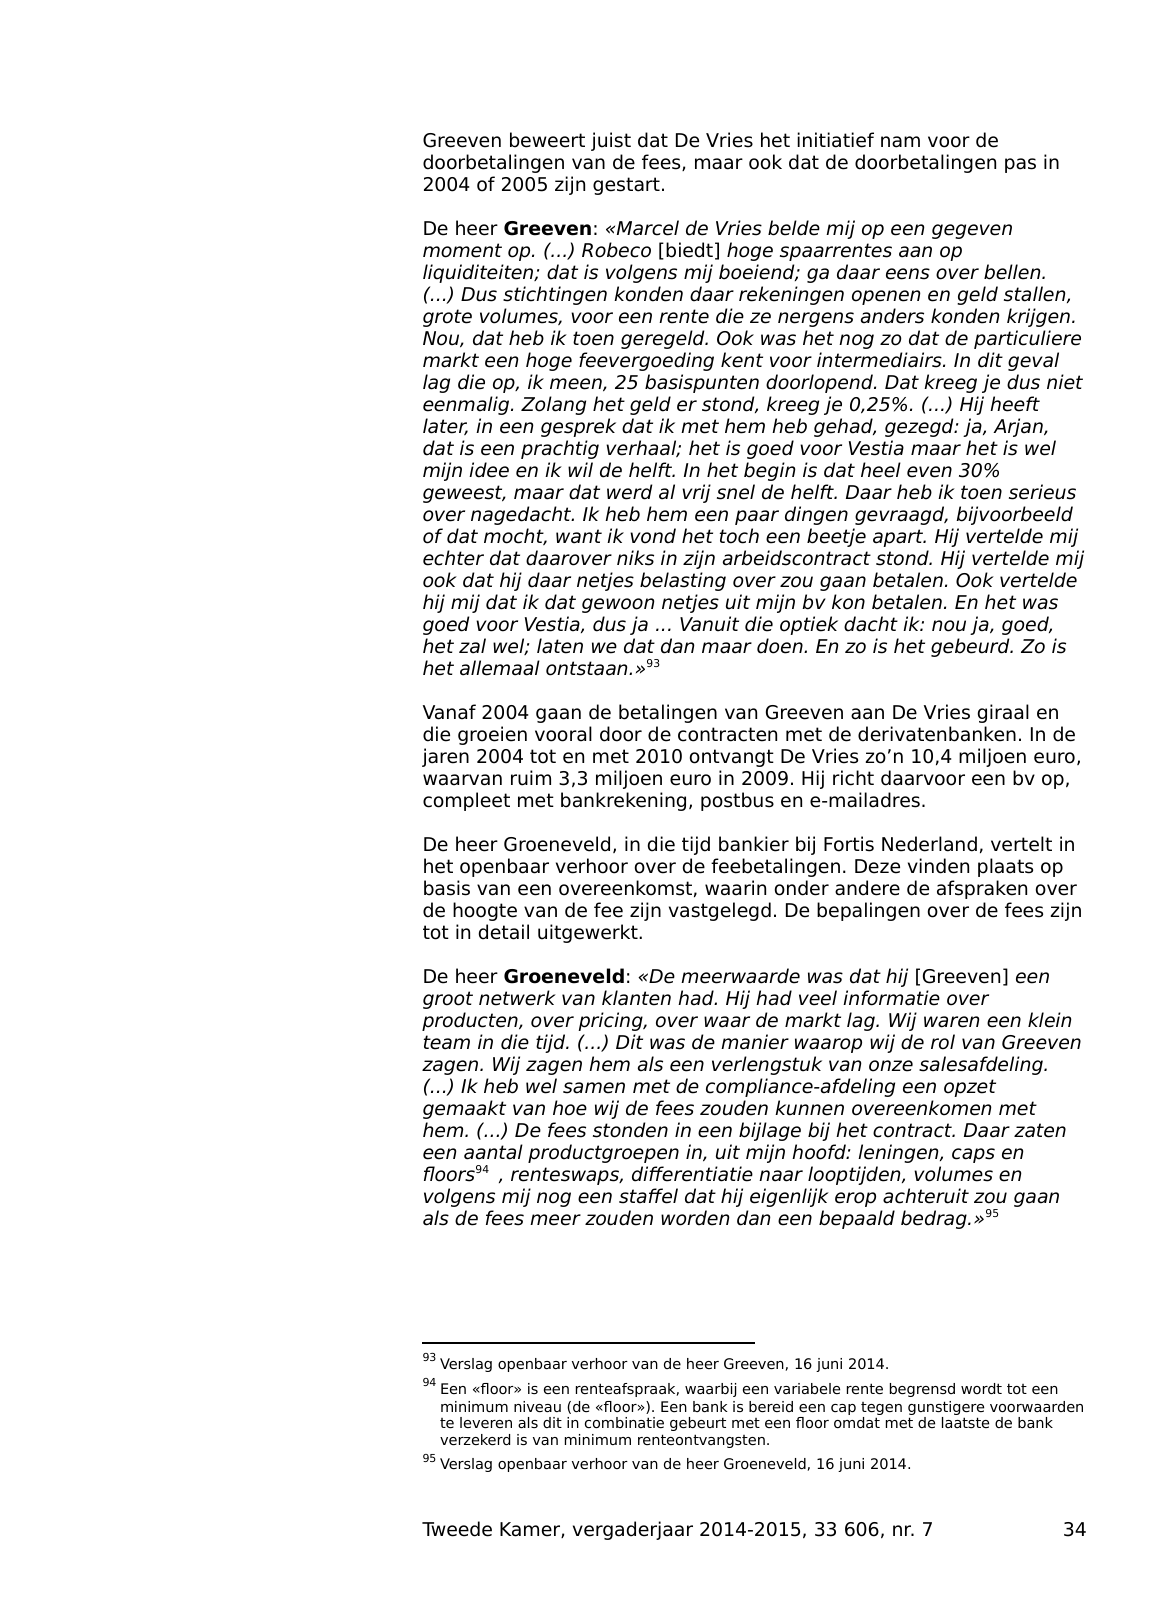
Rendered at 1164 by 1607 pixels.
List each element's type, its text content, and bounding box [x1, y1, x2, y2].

text Verslag openbaar verhoor van de heer Greeven, 16 juni 2014. [422, 1352, 1087, 1374]
text De heer Groeneveld: «De meerwaarde was dat hij [Greeven] een groot netwerk van klanten had. Hij had veel informatie over producten, over pricing, over waar de markt lag. Wij waren een klein team in die tijd. (...) Dit was de manier waarop wij de rol van Greeven zagen. Wij zagen hem als een verlengstuk van onze salesafdeling. (...) Ik heb wel samen met de compliance-afdeling een opzet gemaakt van hoe wij de fees zouden kunnen overeenkomen met hem. (...) De fees stonden in een bijlage bij het contract. Daar zaten een aantal productgroepen in, uit mijn hoofd: leningen, caps en floors , renteswaps, differentiatie naar looptijden, volumes en volgens mij nog een staffel dat hij eigenlijk erop achteruit zou gaan als de fees meer zouden worden dan een bepaald bedrag.» [422, 966, 1087, 1230]
text Greeven beweert juist dat De Vries het initiatief nam voor de doorbetalingen van de fees, maar ook dat de doorbetalingen pas in 2004 of 2005 zijn gestart. [422, 130, 1087, 196]
text De heer Greeven: «Marcel de Vries belde mij op een gegeven moment op. (...) Robeco [biedt] hoge spaarrentes aan op liquiditeiten; dat is volgens mij boeiend; ga daar eens over bellen. (...) Dus stichtingen konden daar rekeningen openen en geld stallen, grote volumes, voor een rente die ze nergens anders konden krijgen. Nou, dat heb ik toen geregeld. Ook was het nog zo dat de particuliere markt een hoge feevergoeding kent voor intermediairs. In dit geval lag die op, ik meen, 25 basispunten doorlopend. Dat kreeg je dus niet eenmalig. Zolang het geld er stond, kreeg je 0,25%. (...) Hij heeft later, in een gesprek dat ik met hem heb gehad, gezegd: ja, Arjan, dat is een prachtig verhaal; het is goed voor Vestia maar het is wel mijn idee en ik wil de helft. In het begin is dat heel even 30% geweest, maar dat werd al vrij snel de helft. Daar heb ik toen serieus over nagedacht. Ik heb hem een paar dingen gevraagd, bijvoorbeeld of dat mocht, want ik vond het toch een beetje apart. Hij vertelde mij echter dat daarover niks in zijn arbeidscontract stond. Hij vertelde mij ook dat hij daar netjes belasting over zou gaan betalen. Ook vertelde hij mij dat ik dat gewoon netjes uit mijn bv kon betalen. En het was goed voor Vestia, dus ja ... Vanuit die optiek dacht ik: nou ja, goed, het zal wel; laten we dat dan maar doen. En zo is het gebeurd. Zo is het allemaal ontstaan.» [422, 218, 1087, 679]
text Verslag openbaar verhoor van de heer Groeneveld, 16 juni 2014. [422, 1452, 1087, 1474]
text Een «floor» is een renteafspraak, waarbij een variabele rente begrensd wordt tot een minimum niveau (de «floor»). Een bank is bereid een cap tegen gunstigere voorwaarden te leveren als dit in combinatie gebeurt met een floor omdat met de laatste de bank verzekerd is van minimum renteontvangsten. [422, 1377, 1087, 1449]
text De heer Groeneveld, in die tijd bankier bij Fortis Nederland, vertelt in het openbaar verhoor over de feebetalingen. Deze vinden plaats op basis van een overeenkomst, waarin onder andere de afspraken over de hoogte van de fee zijn vastgelegd. De bepalingen over de fees zijn tot in detail uitgewerkt. [422, 834, 1087, 944]
text Vanaf 2004 gaan de betalingen van Greeven aan De Vries giraal en die groeien vooral door de contracten met de derivatenbanken. In de jaren 2004 tot en met 2010 ontvangt De Vries zo’n 10,4 miljoen euro, waarvan ruim 3,3 miljoen euro in 2009. Hij richt daarvoor een bv op, compleet met bankrekening, postbus en e-mailadres. [422, 702, 1087, 812]
